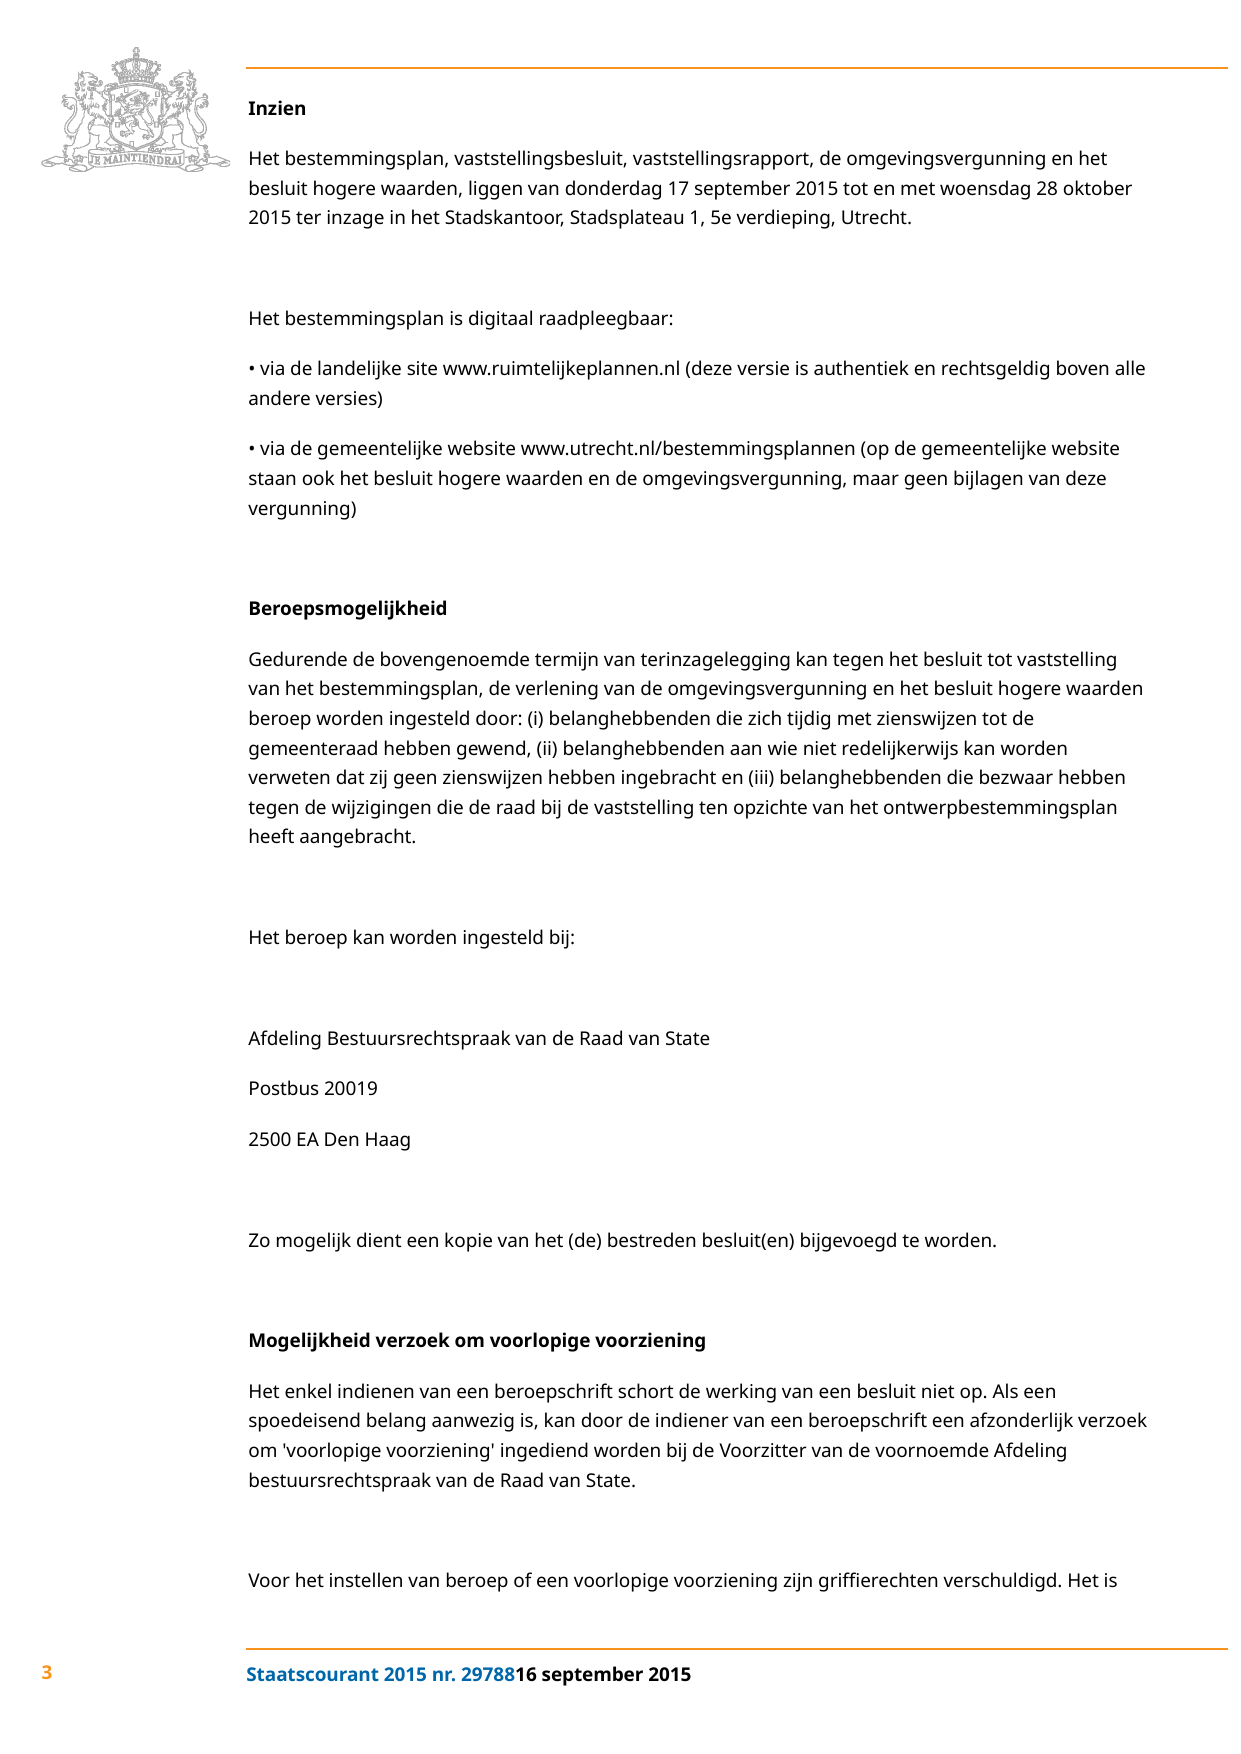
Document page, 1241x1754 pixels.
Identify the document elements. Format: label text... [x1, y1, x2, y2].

text Postbus 20019 [248, 1076, 1152, 1101]
text Het beroep kan worden ingesteld bij: [248, 924, 1152, 950]
text Gedurende de bovengenoemde termijn van terinzagelegging kan tegen het besluit tot vaststelling van het bestemmingsplan, de verlening van de omgevingsvergunning en het besluit hogere waarden beroep worden ingesteld door: (i) belanghebbenden die zich tijdig met zienswijzen tot de gemeenteraad hebben gewend, (ii) belanghebbenden aan wie niet redelijkerwijs kan worden verweten dat zij geen zienswijzen hebben ingebracht en (iii) belanghebbenden die bezwaar hebben tegen de wijzigingen die de raad bij de vaststelling ten opzichte van het ontwerpbestemmingsplan heeft aangebracht. [248, 646, 1152, 849]
picture [41, 47, 231, 172]
text Voor het instellen van beroep of een voorlopige voorziening zijn griffierechten verschuldigd. Het is [248, 1568, 1152, 1593]
text Beroepsmogelijkheid [248, 596, 1152, 621]
text • via de gemeentelijke website www.utrecht.nl/bestemmingsplannen (op de gemeentelijke website staan ook het besluit hogere waarden en de omgevingsvergunning, maar geen bijlagen van deze vergunning) [248, 436, 1152, 521]
text 2500 EA Den Haag [248, 1126, 1152, 1152]
text Afdeling Bestuursrechtspraak van de Raad van State [248, 1025, 1152, 1051]
text Het bestemmingsplan, vaststellingsbesluit, vaststellingsrapport, de omgevingsvergunning en het besluit hogere waarden, liggen van donderdag 17 september 2015 tot en met woensdag 28 oktober 2015 ter inzage in het Stadskantoor, Stadsplateau 1, 5e verdieping, Utrecht. [248, 145, 1152, 230]
text Zo mogelijk dient een kopie van het (de) bestreden besluit(en) bijgevoegd te worden. [248, 1227, 1152, 1253]
text Inzien [248, 95, 1152, 121]
text Mogelijkheid verzoek om voorlopige voorziening [248, 1328, 1152, 1353]
text Het enkel indienen van een beroepschrift schort de werking van een besluit niet op. Als een spoedeisend belang aanwezig is, kan door de indiener van een beroepschrift een afzonderlijk verzoek om 'voorlopige voorziening' ingediend worden bij de Voorzitter van de voornoemde Afdeling bestuursrechtspraak van de Raad van State. [248, 1378, 1152, 1493]
text Het bestemmingsplan is digitaal raadpleegbaar: [248, 305, 1152, 331]
text • via de landelijke site www.ruimtelijkeplannen.nl (deze versie is authentiek en rechtsgeldig boven alle andere versies) [248, 356, 1152, 411]
